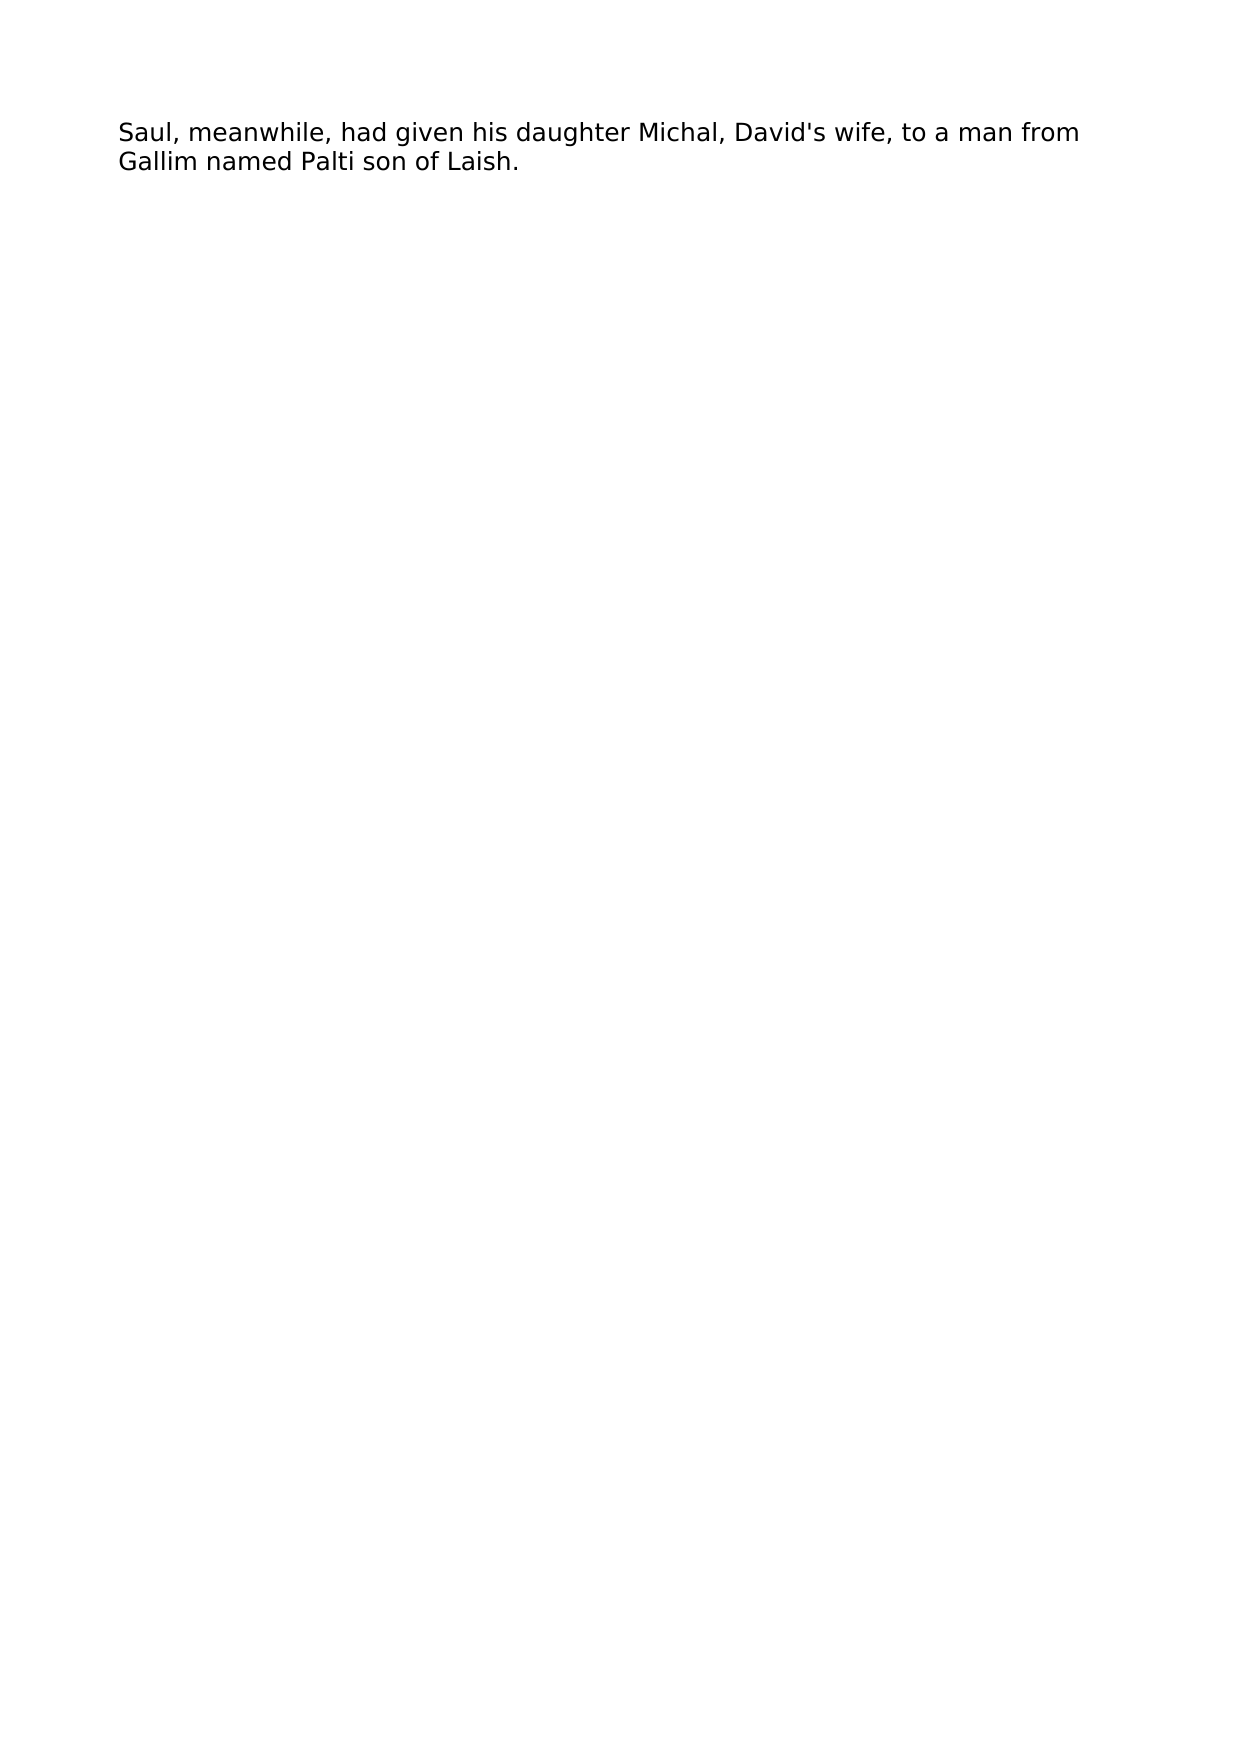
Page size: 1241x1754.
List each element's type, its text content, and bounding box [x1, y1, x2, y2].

text Saul, meanwhile, had given his daughter Michal, David's wife, to a man from Gallim named Palti son of Laish. [118, 118, 1122, 176]
